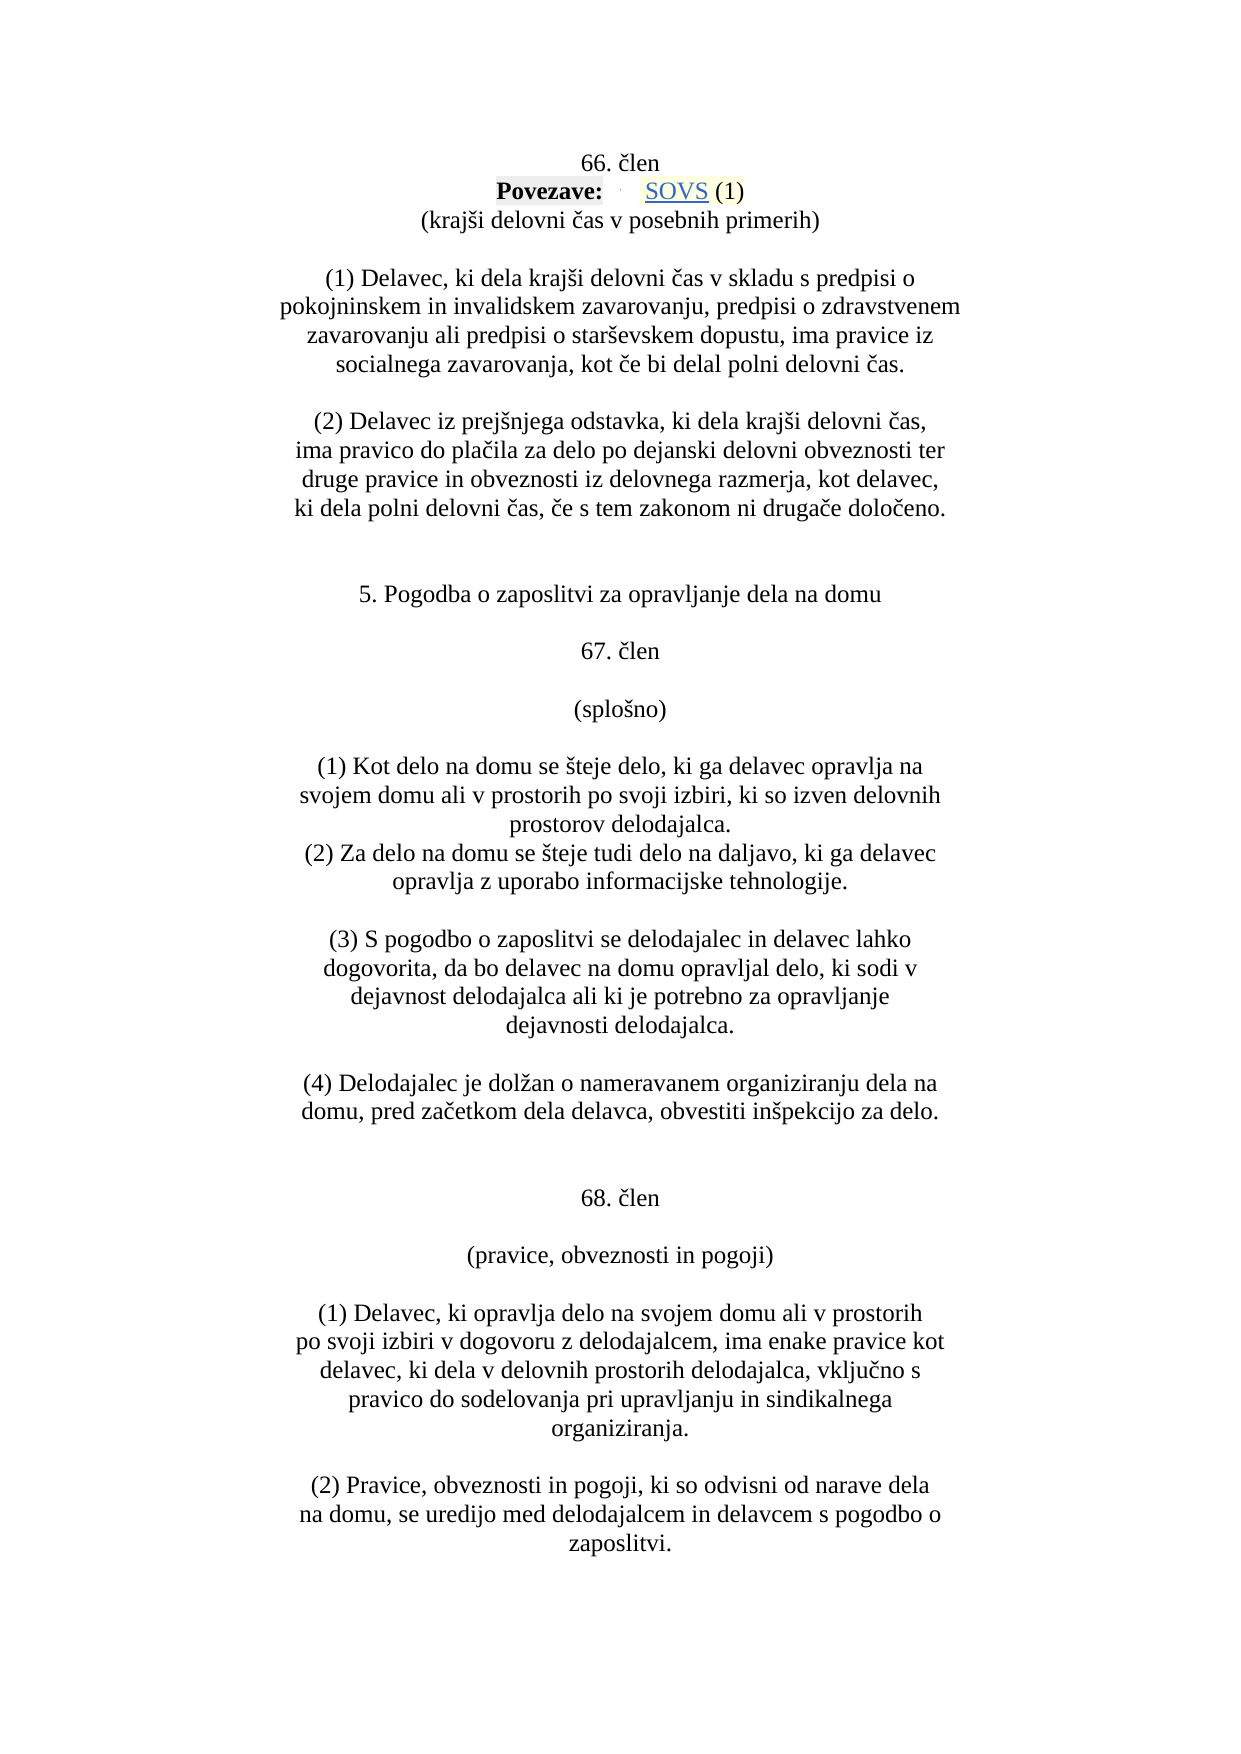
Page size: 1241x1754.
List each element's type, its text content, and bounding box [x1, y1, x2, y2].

table_header (2) Za delo na domu se šteje tudi delo na daljavo, ki ga delavec opravlja z uporabo informacijske tehnologije. (3) S pogodbo o zaposlitvi se delodajalec in delavec lahko dogovorita, da bo delavec na domu opravljal delo, ki sodi v dejavnost delodajalca ali ki je potrebno za opravljanje dejavnosti delodajalca. (4) Delodajalec je dolžan o nameravanem organiziranju dela na domu, pred začetkom dela delavca, obvestiti inšpekcijo za delo. 68. člen (pravice, obveznosti in pogoji) (1) Delavec, ki opravlja delo na svojem domu ali v prostorih po svoji izbiri v dogovoru z delodajalcem, ima enake pravice kot delavec, ki dela v delovnih prostorih delodajalca, vključno s pravico do sodelovanja pri upravljanju in sindikalnega organiziranja. (2) Pravice, obveznosti in pogoji, ki so odvisni od narave dela na domu, se uredijo med delodajalcem in delavcem s pogodbo o zaposlitvi. [138, 838, 1102, 1585]
table_header 66. člen Povezave: SOVS (1) (krajši delovni čas v posebnih primerih) (1) Delavec, ki dela krajši delovni čas v skladu s predpisi o pokojninskem in invalidskem zavarovanju, predpisi o zdravstvenem zavarovanju ali predpisi o starševskem dopustu, ima pravice iz socialnega zavarovanja, kot če bi delal polni delovni čas. (2) Delavec iz prejšnjega odstavka, ki dela krajši delovni čas, ima pravico do plačila za delo po dejanski delovni obveznosti ter druge pravice in obveznosti iz delovnega razmerja, kot delavec, ki dela polni delovni čas, če s tem zakonom ni drugače določeno. 5. Pogodba o zaposlitvi za opravljanje dela na domu 67. člen (splošno) (1) Kot delo na domu se šteje delo, ki ga delavec opravlja na svojem domu ali v prostorih po svoji izbiri, ki so izven delovnih prostorov delodajalca. [138, 148, 1102, 838]
